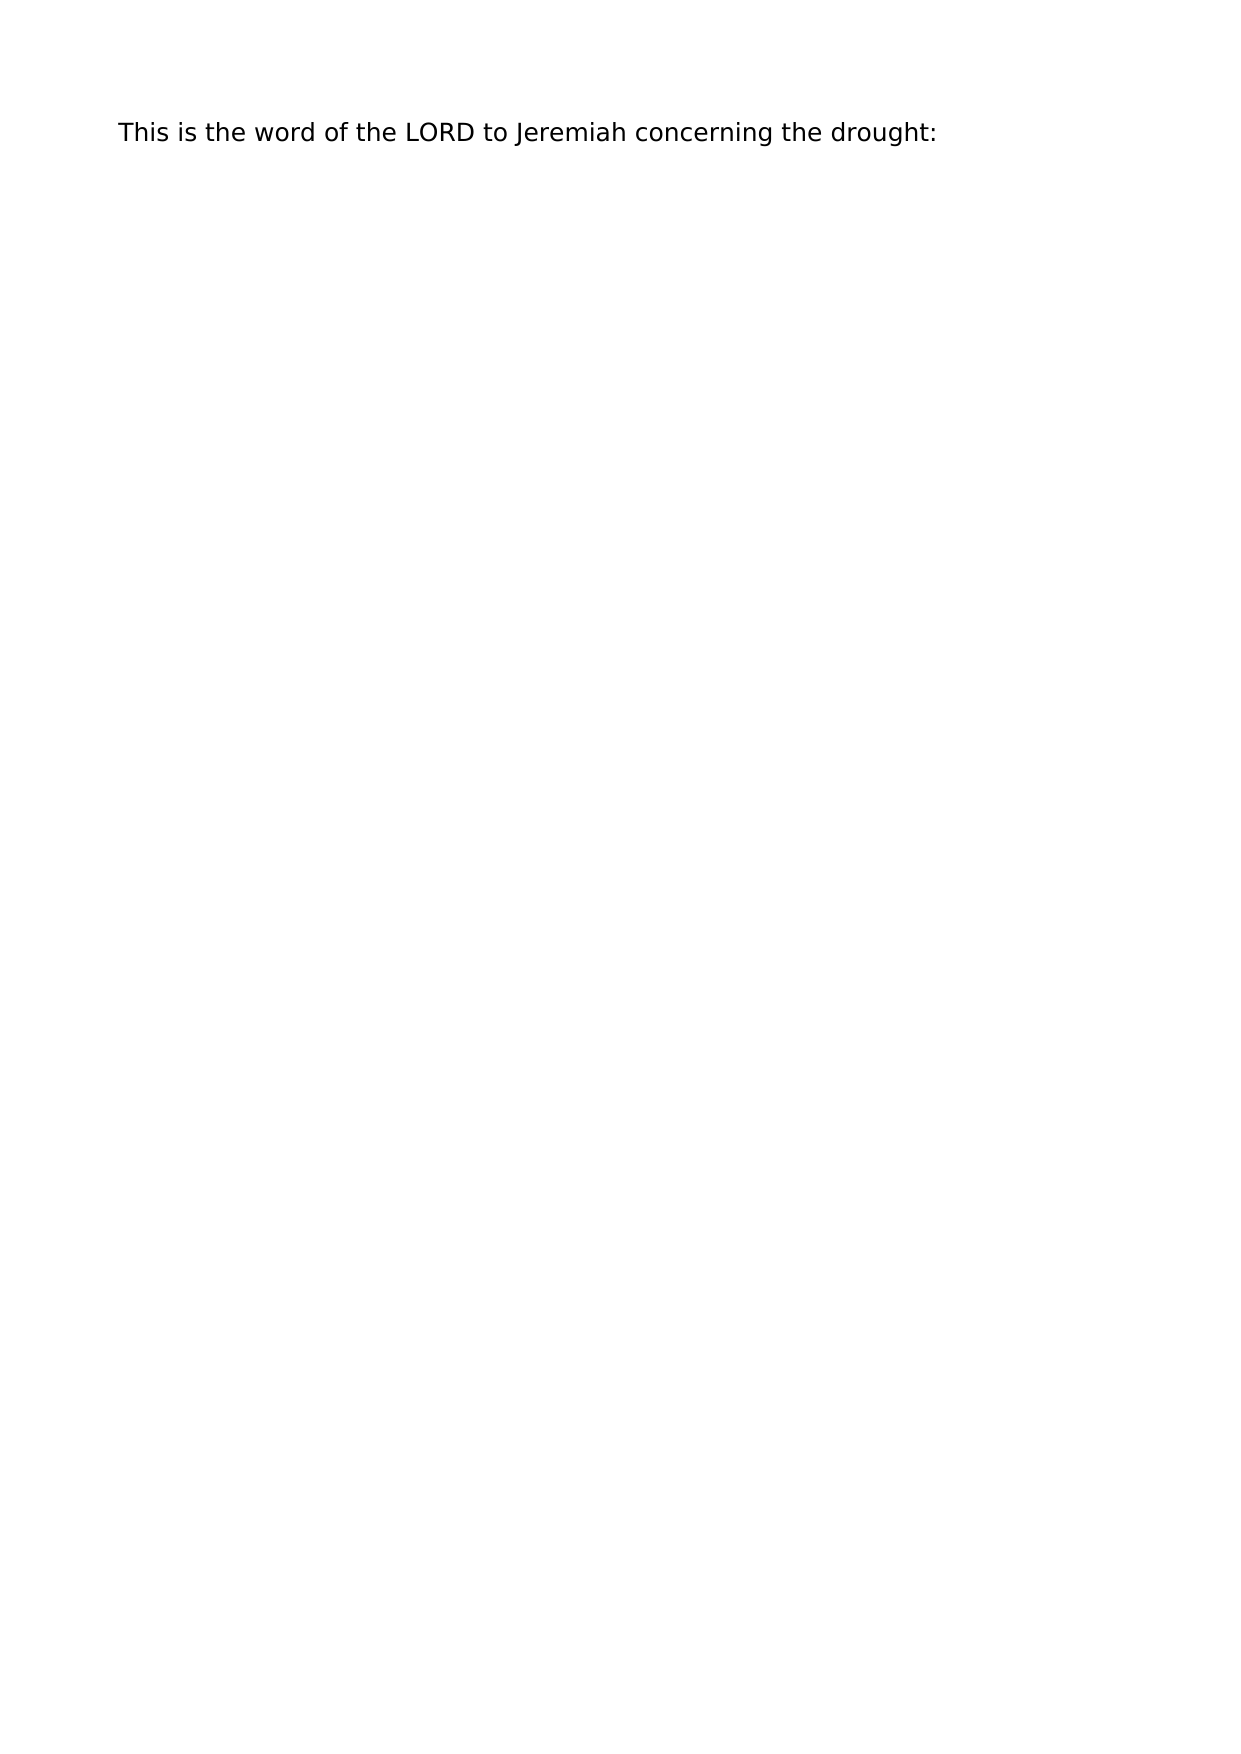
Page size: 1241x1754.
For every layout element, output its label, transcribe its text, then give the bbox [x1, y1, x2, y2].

text This is the word of the LORD to Jeremiah concerning the drought: [118, 118, 1122, 147]
